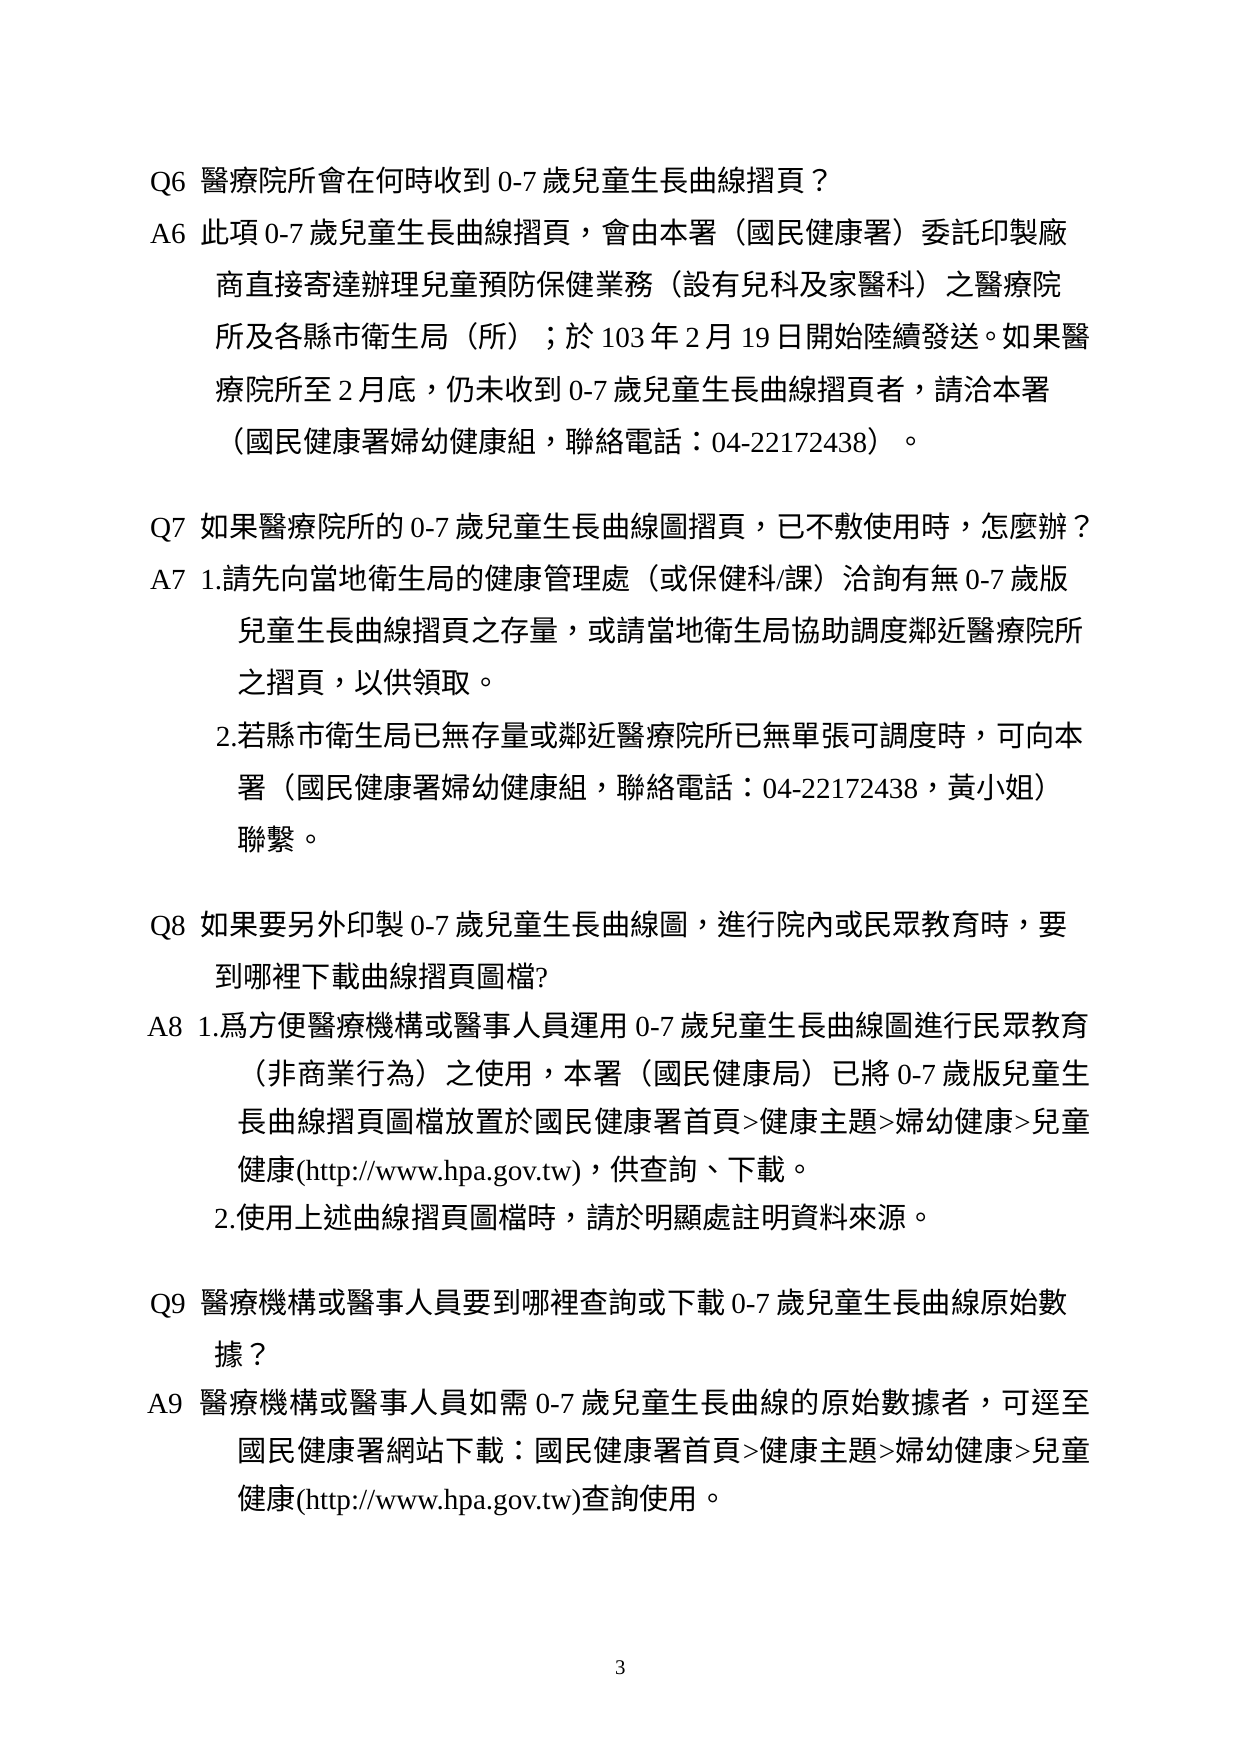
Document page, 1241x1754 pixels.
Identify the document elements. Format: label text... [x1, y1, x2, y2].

text 2.使用上述曲線摺頁圖檔時，請於明顯處註明資料來源。 [214, 1190, 1090, 1238]
text Q7 如果醫療院所的0-7歲兒童生長曲線圖摺頁，已不敷使用時，怎麼辦？ [150, 496, 1090, 548]
text 2.若縣市衛生局已無存量或鄰近醫療院所已無單張可調度時，可向本署（國民健康署婦幼健康組，聯絡電話：04-22172438，黃小姐）聯繫。 [216, 704, 1090, 861]
text Q9 醫療機構或醫事人員要到哪裡查詢或下載0-7歲兒童生長曲線原始數據？ [150, 1271, 1090, 1376]
text A8 1.爲方便醫療機構或醫事人員運用0-7歲兒童生長曲線圖進行民眾教育（非商業行為）之使用，本署（國民健康局）已將0-7歲版兒童生長曲線摺頁圖檔放置於國民健康署首頁>健康主題>婦幼健康>兒童健康(http://www.hpa.gov.tw)，供查詢、下載。 [147, 998, 1090, 1190]
text A7 1.請先向當地衛生局的健康管理處（或保健科/課）洽詢有無0-7歲版兒童生長曲線摺頁之存量，或請當地衛生局協助調度鄰近醫療院所之摺頁，以供領取。 [150, 548, 1090, 704]
text A9 醫療機構或醫事人員如需0-7歲兒童生長曲線的原始數據者，可逕至國民健康署網站下載：國民健康署首頁>健康主題>婦幼健康>兒童健康(http://www.hpa.gov.tw)查詢使用。 [147, 1376, 1090, 1519]
text Q8 如果要另外印製0-7歲兒童生長曲線圖，進行院內或民眾教育時，要到哪裡下載曲線摺頁圖檔? [150, 894, 1090, 998]
text Q6 醫療院所會在何時收到0-7歲兒童生長曲線摺頁？ [150, 150, 1090, 202]
text A6 此項0-7歲兒童生長曲線摺頁，會由本署（國民健康署）委託印製廠商直接寄達辦理兒童預防保健業務（設有兒科及家醫科）之醫療院所及各縣市衛生局（所）；於103年2月19日開始陸續發送。如果醫療院所至2月底，仍未收到0-7歲兒童生長曲線摺頁者，請洽本署（國民健康署婦幼健康組，聯絡電話：04-22172438）。 [150, 202, 1090, 462]
